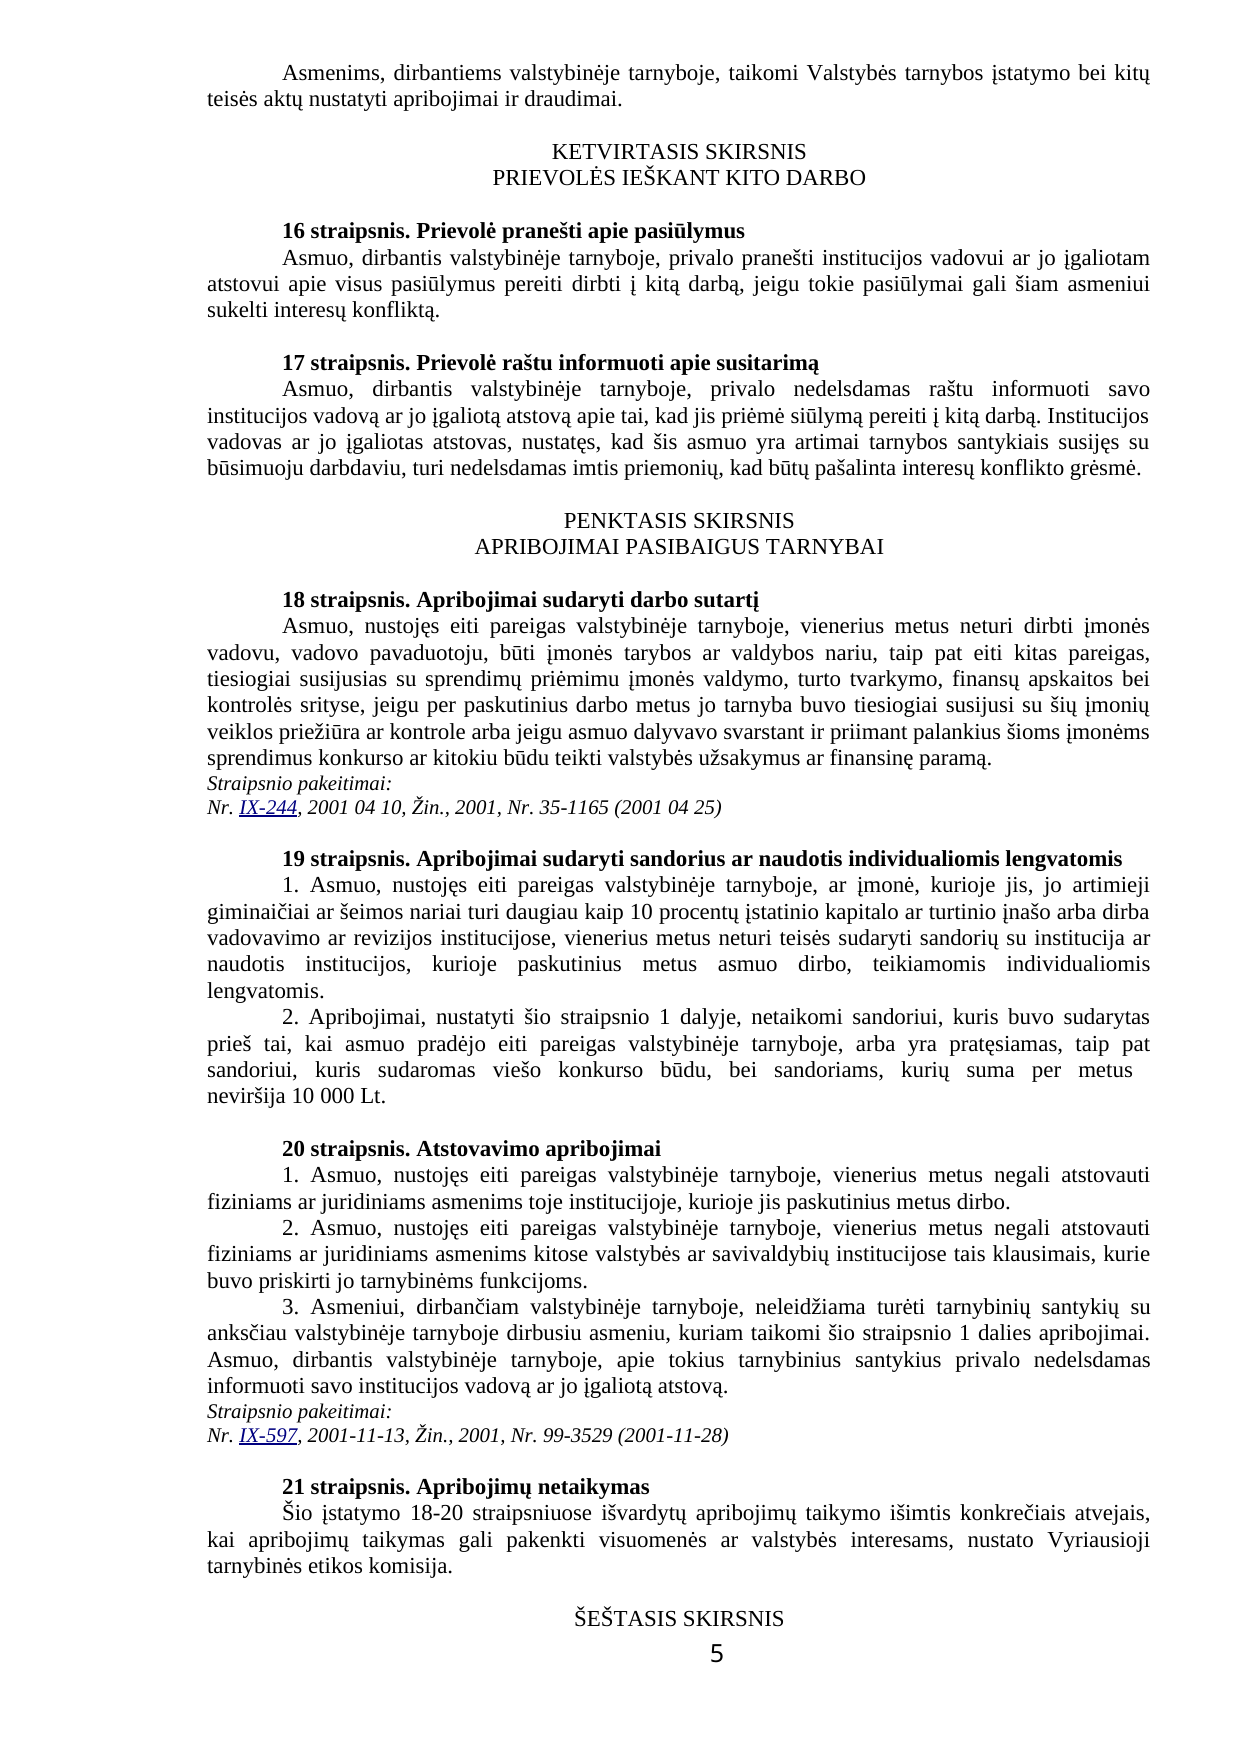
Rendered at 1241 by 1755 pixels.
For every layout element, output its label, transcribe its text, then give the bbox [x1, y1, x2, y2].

text 1. Asmuo, nustojęs eiti pareigas valstybinėje tarnyboje, ar įmonė, kurioje jis, jo artimieji giminaičiai ar šeimos nariai turi daugiau kaip 10 procentų įstatinio kapitalo ar turtinio įnašo arba dirba vadovavimo ar revizijos institucijose, vienerius metus neturi teisės sudaryti sandorių su institucija ar naudotis institucijos, kurioje paskutinius metus asmuo dirbo, teikiamomis individualiomis lengvatomis. [207, 871, 1152, 1003]
text 2. Asmuo, nustojęs eiti pareigas valstybinėje tarnyboje, vienerius metus negali atstovauti fiziniams ar juridiniams asmenims kitose valstybės ar savivaldybių institucijose tais klausimais, kurie buvo priskirti jo tarnybinėms funkcijoms. [207, 1214, 1152, 1293]
text 2. Apribojimai, nustatyti šio straipsnio 1 dalyje, netaikomi sandoriui, kuris buvo sudarytas prieš tai, kai asmuo pradėjo eiti pareigas valstybinėje tarnyboje, arba yra pratęsiamas, taip pat sandoriui, kuris sudaromas viešo konkurso būdu, bei sandoriams, kurių suma per metus neviršija 10 000 Lt. [207, 1003, 1152, 1109]
text 19 straipsnis. Apribojimai sudaryti sandorius ar naudotis individualiomis lengvatomis [282, 845, 1152, 871]
text 1. Asmuo, nustojęs eiti pareigas valstybinėje tarnyboje, vienerius metus negali atstovauti fiziniams ar juridiniams asmenims toje institucijoje, kurioje jis paskutinius metus dirbo. [207, 1161, 1152, 1214]
text Asmuo, nustojęs eiti pareigas valstybinėje tarnyboje, vienerius metus neturi dirbti įmonės vadovu, vadovo pavaduotoju, būti įmonės tarybos ar valdybos nariu, taip pat eiti kitas pareigas, tiesiogiai susijusias su sprendimų priėmimu įmonės valdymo, turto tvarkymo, finansų apskaitos bei kontrolės srityse, jeigu per paskutinius darbo metus jo tarnyba buvo tiesiogiai susijusi su šių įmonių veiklos priežiūra ar kontrole arba jeigu asmuo dalyvavo svarstant ir priimant palankius šioms įmonėms sprendimus konkurso ar kitokiu būdu teikti valstybės užsakymus ar finansinę paramą. [207, 612, 1152, 771]
text 17 straipsnis. Prievolė raštu informuoti apie susitarimą [207, 349, 1152, 375]
text 16 straipsnis. Prievolė pranešti apie pasiūlymus [207, 217, 1152, 243]
text 18 straipsnis. Apribojimai sudaryti darbo sutartį [207, 586, 1152, 612]
text APRIBOJIMAI PASIBAIGUS TARNYBAI [207, 533, 1152, 560]
text Asmuo, dirbantis valstybinėje tarnyboje, privalo nedelsdamas raštu informuoti savo institucijos vadovą ar jo įgaliotą atstovą apie tai, kad jis priėmė siūlymą pereiti į kitą darbą. Institucijos vadovas ar jo įgaliotas atstovas, nustatęs, kad šis asmuo yra artimai tarnybos santykiais susijęs su būsimuoju darbdaviu, turi nedelsdamas imtis priemonių, kad būtų pašalinta interesų konflikto grėsmė. [207, 375, 1152, 481]
text ŠEŠTASIS SKIRSNIS [207, 1605, 1152, 1631]
text 21 straipsnis. Apribojimų netaikymas [207, 1473, 1152, 1499]
text 3. Asmeniui, dirbančiam valstybinėje tarnyboje, neleidžiama turėti tarnybinių santykių su anksčiau valstybinėje tarnyboje dirbusiu asmeniu, kuriam taikomi šio straipsnio 1 dalies apribojimai. Asmuo, dirbantis valstybinėje tarnyboje, apie tokius tarnybinius santykius privalo nedelsdamas informuoti savo institucijos vadovą ar jo įgaliotą atstovą. [207, 1293, 1152, 1398]
text Straipsnio pakeitimai: [207, 771, 1152, 795]
text Straipsnio pakeitimai: [207, 1398, 1152, 1423]
text Nr. IX-244, 2001 04 10, Žin., 2001, Nr. 35-1165 (2001 04 25) [207, 795, 1152, 819]
text 20 straipsnis. Atstovavimo apribojimai [207, 1135, 1152, 1161]
text Asmenims, dirbantiems valstybinėje tarnyboje, taikomi Valstybės tarnybos įstatymo bei kitų teisės aktų nustatyti apribojimai ir draudimai. [207, 59, 1152, 112]
text PRIEVOLĖS IEŠKANT KITO DARBO [207, 164, 1152, 191]
text Asmuo, dirbantis valstybinėje tarnyboje, privalo pranešti institucijos vadovui ar jo įgaliotam atstovui apie visus pasiūlymus pereiti dirbti į kitą darbą, jeigu tokie pasiūlymai gali šiam asmeniui sukelti interesų konfliktą. [207, 243, 1152, 323]
text Šio įstatymo 18-20 straipsniuose išvardytų apribojimų taikymo išimtis konkrečiais atvejais, kai apribojimų taikymas gali pakenkti visuomenės ar valstybės interesams, nustato Vyriausioji tarnybinės etikos komisija. [207, 1499, 1152, 1578]
text PENKTASIS SKIRSNIS [207, 507, 1152, 533]
text KETVIRTASIS SKIRSNIS [207, 138, 1152, 164]
text Nr. IX-597, 2001-11-13, Žin., 2001, Nr. 99-3529 (2001-11-28) [207, 1423, 1152, 1447]
